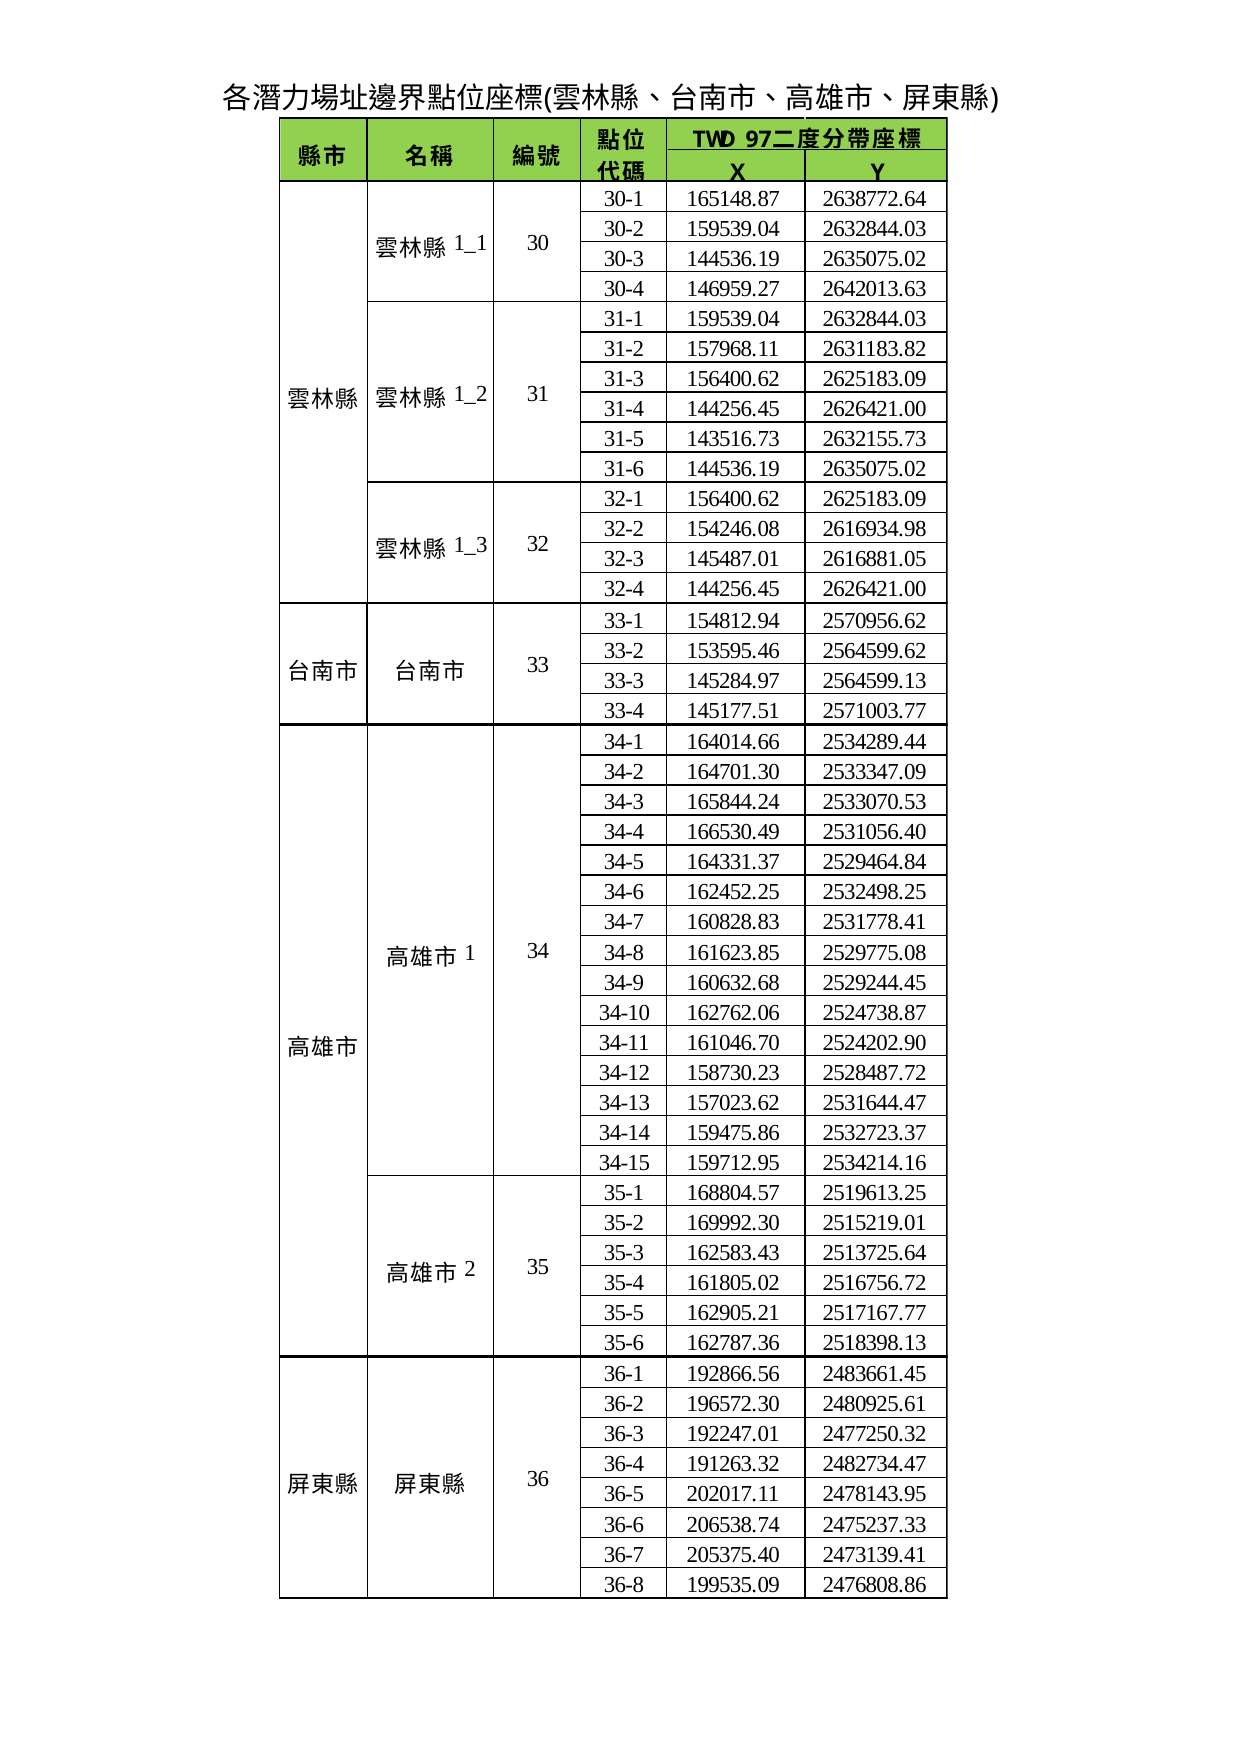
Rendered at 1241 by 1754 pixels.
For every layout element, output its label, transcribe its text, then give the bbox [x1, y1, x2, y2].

text 各潛力場址邊界點位座標(雲林縣、台南市、高雄市、屏東縣) [223, 75, 1153, 117]
